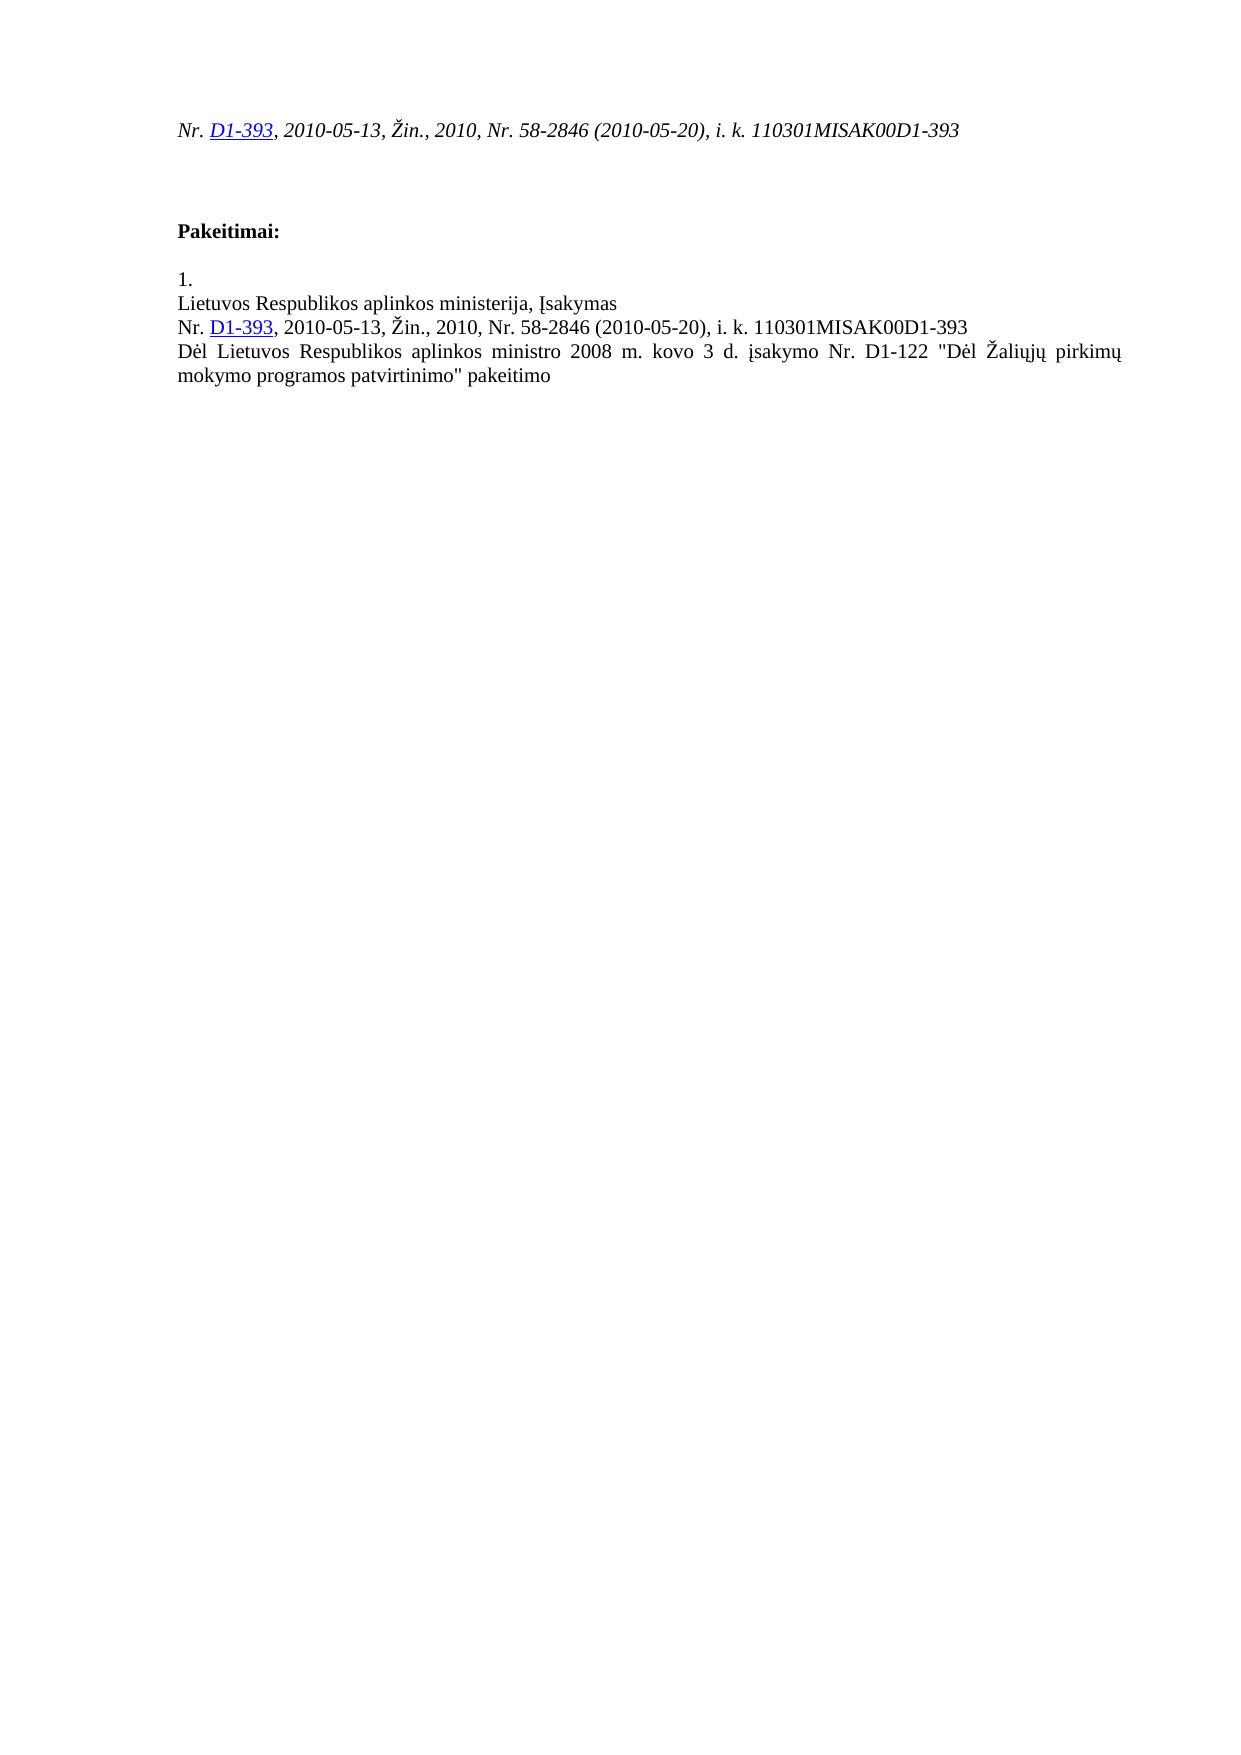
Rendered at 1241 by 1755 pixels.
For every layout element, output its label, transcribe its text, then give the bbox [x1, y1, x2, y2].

text 1. [177, 267, 1122, 291]
text Pakeitimai: [177, 219, 1122, 243]
text Nr. D1-393, 2010-05-13, Žin., 2010, Nr. 58-2846 (2010-05-20), i. k. 110301MISAK00D1-393 [177, 118, 1122, 142]
text Nr. D1-393, 2010-05-13, Žin., 2010, Nr. 58-2846 (2010-05-20), i. k. 110301MISAK00D1-393 [177, 315, 1122, 339]
text Dėl Lietuvos Respublikos aplinkos ministro 2008 m. kovo 3 d. įsakymo Nr. D1-122 "Dėl Žaliųjų pirkimų mokymo programos patvirtinimo" pakeitimo [177, 339, 1122, 387]
text Lietuvos Respublikos aplinkos ministerija, Įsakymas [177, 291, 1122, 315]
